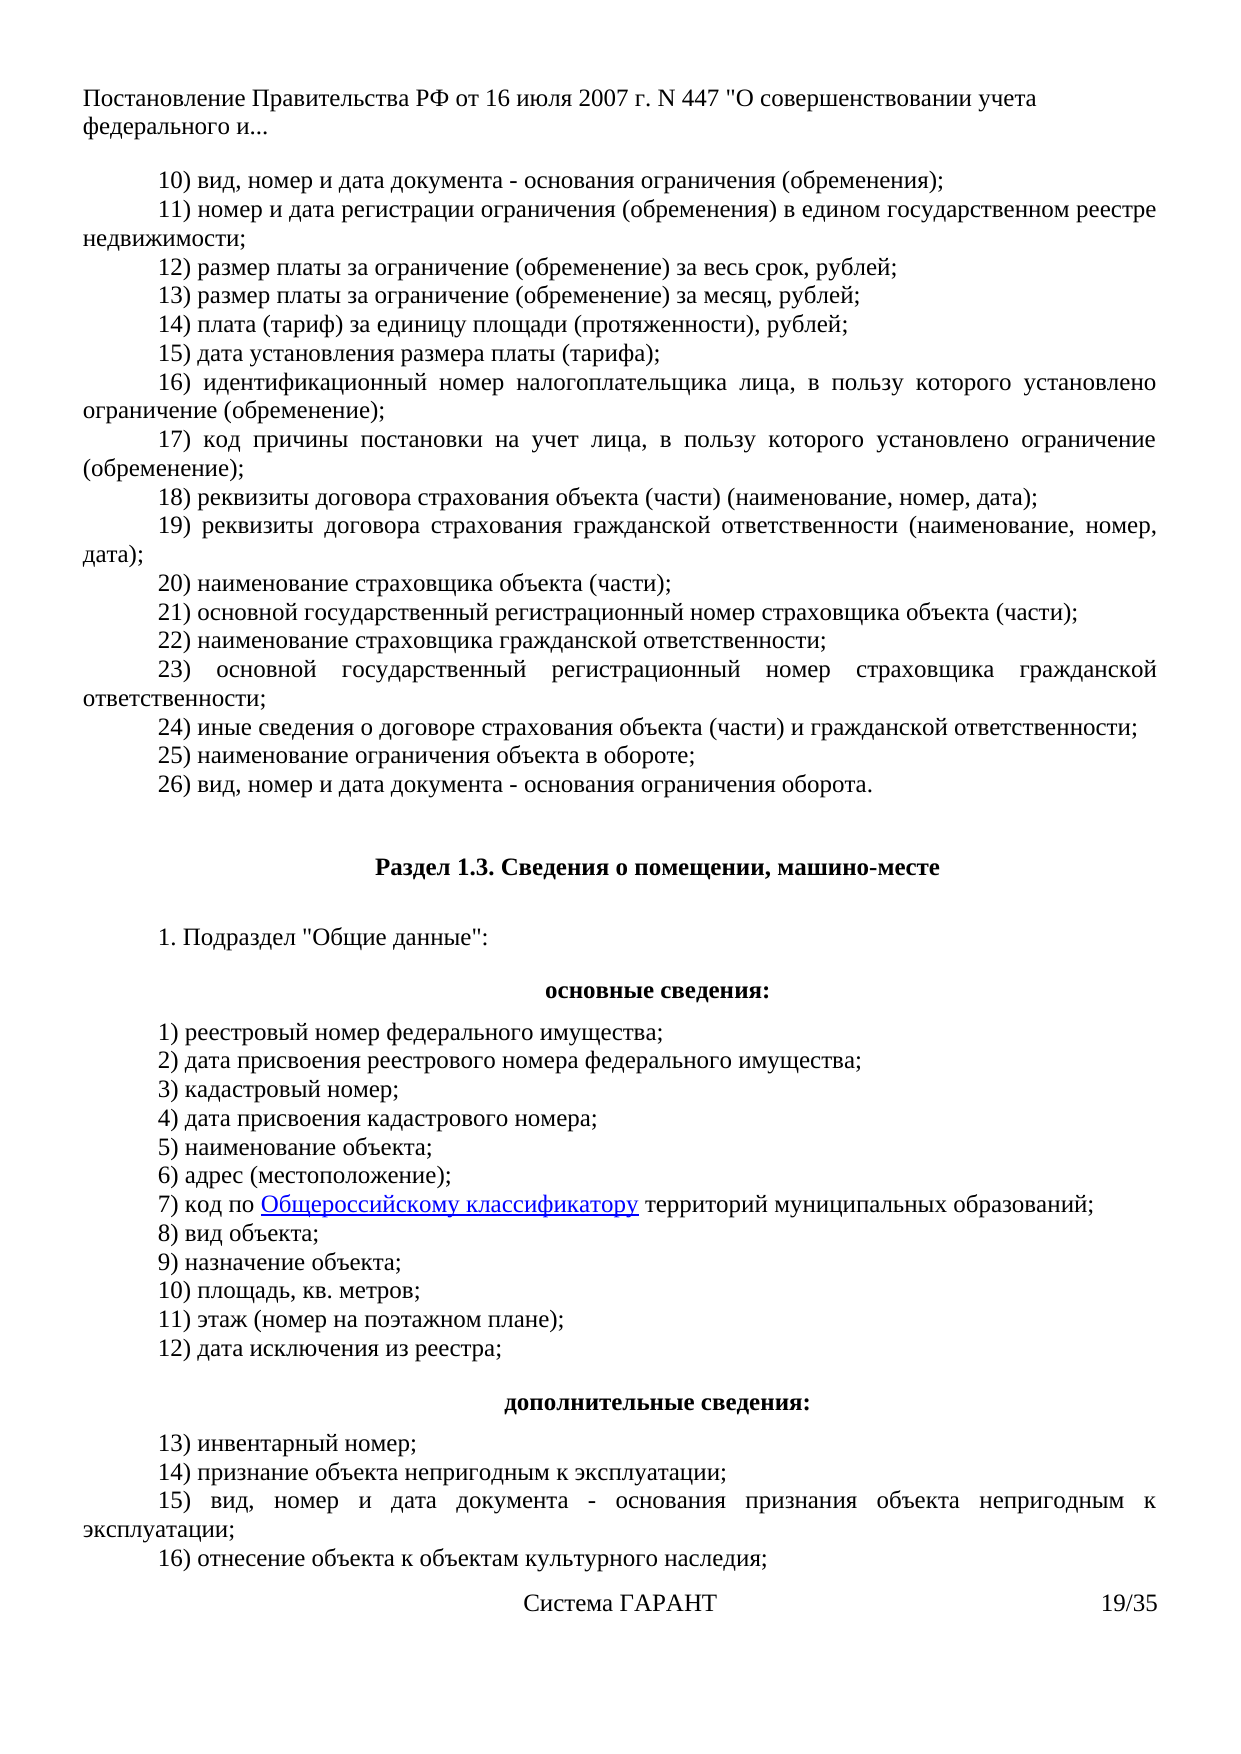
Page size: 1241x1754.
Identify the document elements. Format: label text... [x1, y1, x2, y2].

text 20) наименование страховщика объекта (части); [83, 568, 1157, 597]
text 3) кадастровый номер; [83, 1074, 1157, 1103]
text 11) этаж (номер на поэтажном плане); [83, 1304, 1157, 1333]
text 1) реестровый номер федерального имущества; [83, 1017, 1157, 1045]
text 6) адрес (местоположение); [83, 1160, 1157, 1189]
text 9) назначение объекта; [83, 1247, 1157, 1275]
text 5) наименование объекта; [83, 1132, 1157, 1160]
text 16) идентификационный номер налогоплательщика лица, в пользу которого установлено ограничение (обременение); [83, 367, 1157, 424]
text 13) инвентарный номер; [83, 1428, 1157, 1457]
text 10) площадь, кв. метров; [83, 1275, 1157, 1304]
text 2) дата присвоения реестрового номера федерального имущества; [83, 1045, 1157, 1074]
text 10) вид, номер и дата документа - основания ограничения (обременения); [83, 165, 1157, 194]
text 12) размер платы за ограничение (обременение) за весь срок, рублей; [83, 252, 1157, 280]
text 11) номер и дата регистрации ограничения (обременения) в едином государственном реестре недвижимости; [83, 194, 1157, 252]
text 15) дата установления размера платы (тарифа); [83, 338, 1157, 367]
text 13) размер платы за ограничение (обременение) за месяц, рублей; [83, 280, 1157, 309]
text Раздел 1.3. Сведения о помещении, машино-месте [83, 852, 1157, 880]
text 21) основной государственный регистрационный номер страховщика объекта (части); [83, 597, 1157, 625]
text 14) признание объекта непригодным к эксплуатации; [83, 1457, 1157, 1485]
text 7) код по Общероссийскому классификатору территорий муниципальных образований; [83, 1189, 1157, 1218]
text 19) реквизиты договора страхования гражданской ответственности (наименование, номер, дата); [83, 510, 1157, 568]
text 4) дата присвоения кадастрового номера; [83, 1103, 1157, 1132]
text 26) вид, номер и дата документа - основания ограничения оборота. [83, 769, 1157, 798]
text 25) наименование ограничения объекта в обороте; [83, 740, 1157, 769]
text дополнительные сведения: [83, 1387, 1157, 1415]
text 14) плата (тариф) за единицу площади (протяженности), рублей; [83, 309, 1157, 338]
text 22) наименование страховщика гражданской ответственности; [83, 625, 1157, 654]
text 24) иные сведения о договоре страхования объекта (части) и гражданской ответственности; [83, 712, 1157, 740]
text 18) реквизиты договора страхования объекта (части) (наименование, номер, дата); [83, 482, 1157, 510]
text 8) вид объекта; [83, 1218, 1157, 1247]
text основные сведения: [83, 975, 1157, 1004]
text 15) вид, номер и дата документа - основания признания объекта непригодным к эксплуатации; [83, 1485, 1157, 1543]
text 23) основной государственный регистрационный номер страховщика гражданской ответственности; [83, 654, 1157, 712]
text 12) дата исключения из реестра; [83, 1333, 1157, 1362]
text 1. Подраздел "Общие данные": [83, 922, 1157, 950]
text 16) отнесение объекта к объектам культурного наследия; [83, 1543, 1157, 1572]
text 17) код причины постановки на учет лица, в пользу которого установлено ограничение (обременение); [83, 424, 1157, 482]
